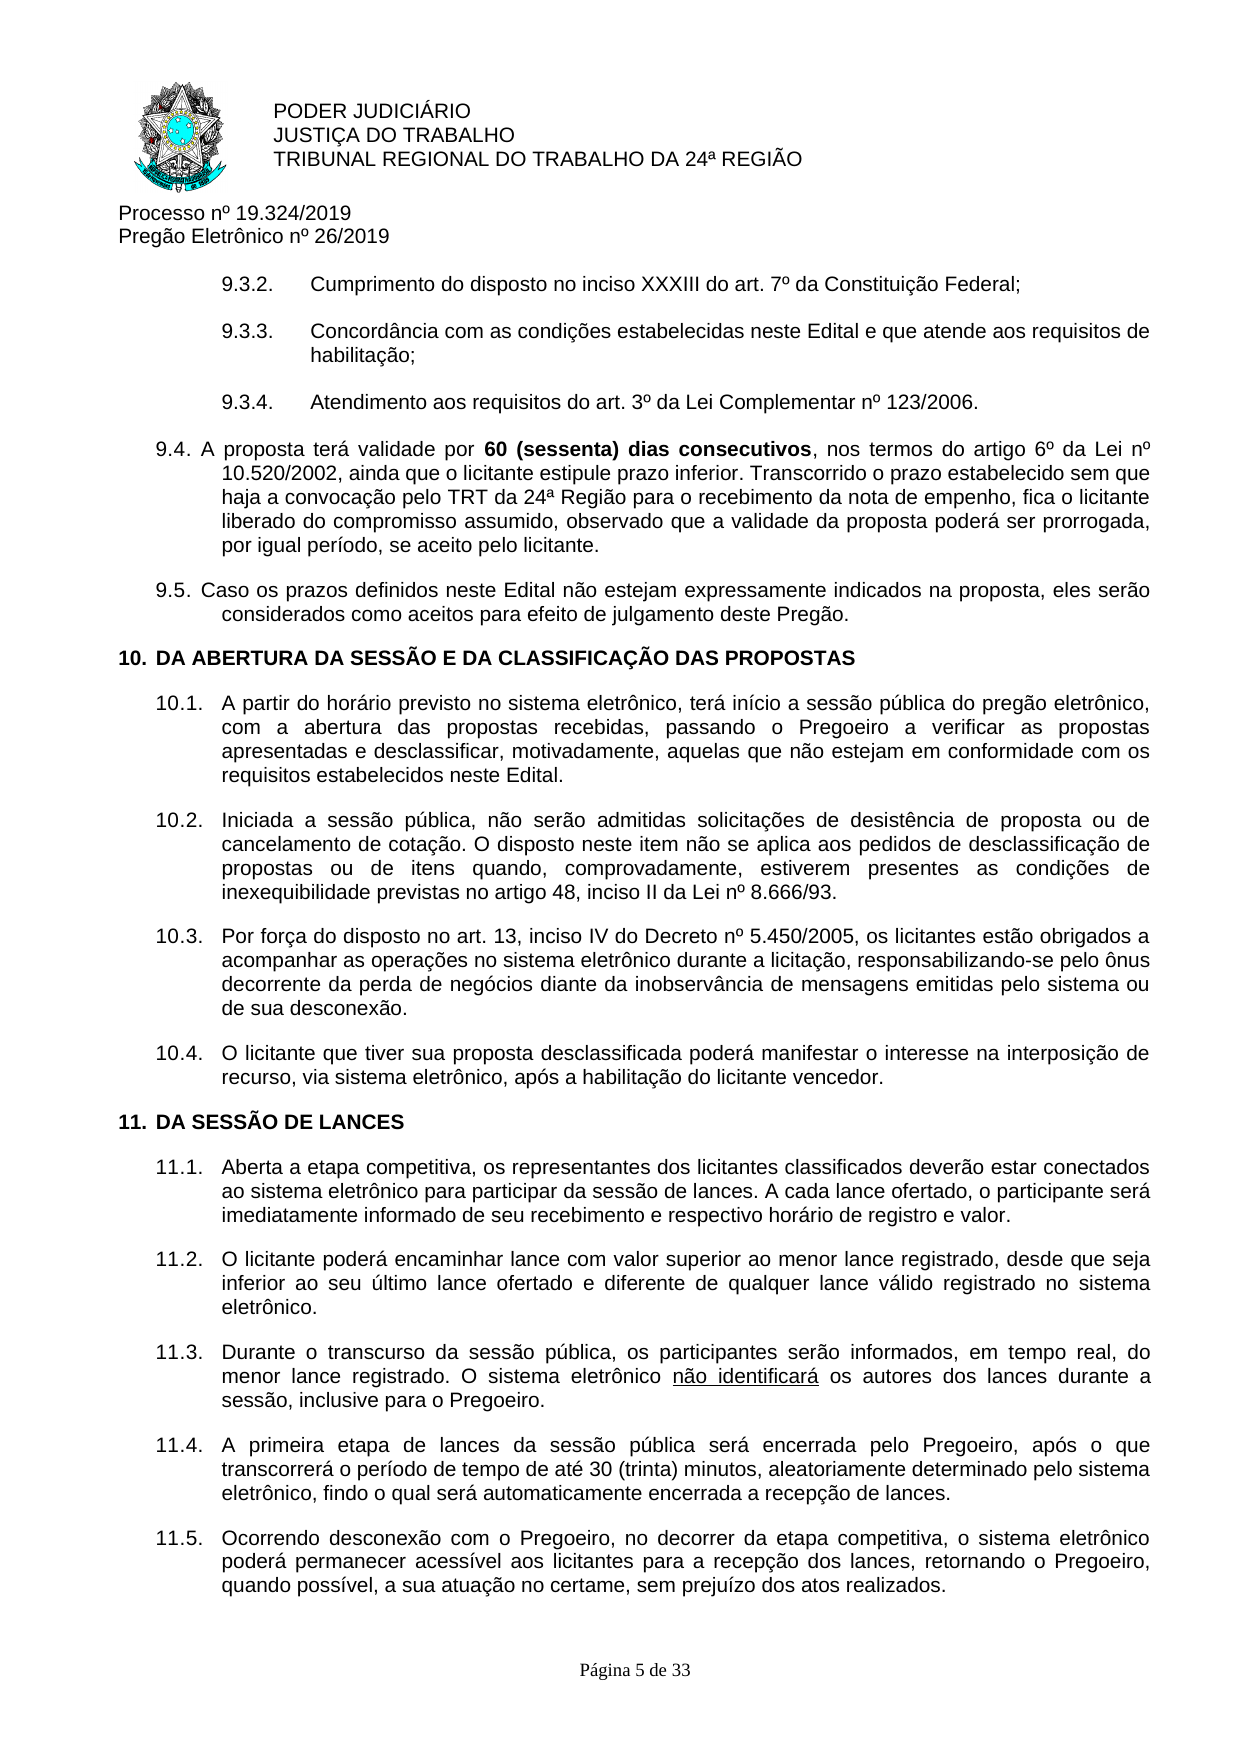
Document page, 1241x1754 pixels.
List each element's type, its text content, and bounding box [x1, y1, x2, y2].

list Atendimento aos requisitos do art. 3º da Lei Complementar nº 123/2006. [221, 390, 1152, 414]
list Durante o transcurso da sessão pública, os participantes serão informados, em tempo real, do menor lance registrado. O sistema eletrônico não identificará os autores dos lances durante a sessão, inclusive para o Pregoeiro. [155, 1340, 1152, 1412]
picture [133, 81, 228, 193]
list O licitante que tiver sua proposta desclassificada poderá manifestar o interesse na interposição de recurso, via sistema eletrônico, após a habilitação do licitante vencedor. [155, 1041, 1152, 1089]
list O licitante poderá encaminhar lance com valor superior ao menor lance registrado, desde que seja inferior ao seu último lance ofertado e diferente de qualquer lance válido registrado no sistema eletrônico. [155, 1247, 1152, 1319]
list Por força do disposto no art. 13, inciso IV do Decreto nº 5.450/2005, os licitantes estão obrigados a acompanhar as operações no sistema eletrônico durante a licitação, responsabilizando-se pelo ônus decorrente da perda de negócios diante da inobservância de mensagens emitidas pelo sistema ou de sua desconexão. [155, 924, 1152, 1020]
list Ocorrendo desconexão com o Pregoeiro, no decorrer da etapa competitiva, o sistema eletrônico poderá permanecer acessível aos licitantes para a recepção dos lances, retornando o Pregoeiro, quando possível, a sua atuação no certame, sem prejuízo dos atos realizados. [155, 1525, 1152, 1597]
list A primeira etapa de lances da sessão pública será encerrada pelo Pregoeiro, após o que transcorrerá o período de tempo de até 30 (trinta) minutos, aleatoriamente determinado pelo sistema eletrônico, findo o qual será automaticamente encerrada a recepção de lances. [155, 1433, 1152, 1504]
list Iniciada a sessão pública, não serão admitidas solicitações de desistência de proposta ou de cancelamento de cotação. O disposto neste item não se aplica aos pedidos de desclassificação de propostas ou de itens quando, comprovadamente, estiverem presentes as condições de inexequibilidade previstas no artigo 48, inciso II da Lei nº 8.666/93. [155, 808, 1152, 903]
list A partir do horário previsto no sistema eletrônico, terá início a sessão pública do pregão eletrônico, com a abertura das propostas recebidas, passando o Pregoeiro a verificar as propostas apresentadas e desclassificar, motivadamente, aquelas que não estejam em conformidade com os requisitos estabelecidos neste Edital. [155, 691, 1152, 787]
list Caso os prazos definidos neste Edital não estejam expressamente indicados na proposta, eles serão considerados como aceitos para efeito de julgamento deste Pregão. [155, 577, 1152, 625]
list DA abertura da sessão e da classificação das propostas [118, 646, 1152, 670]
list A proposta terá validade por 60 (sessenta) dias consecutivos, nos termos do artigo 6º da Lei nº 10.520/2002, ainda que o licitante estipule prazo inferior. Transcorrido o prazo estabelecido sem que haja a convocação pelo TRT da 24ª Região para o recebimento da nota de empenho, fica o licitante liberado do compromisso assumido, observado que a validade da proposta poderá ser prorrogada, por igual período, se aceito pelo licitante. [155, 437, 1152, 557]
list Aberta a etapa competitiva, os representantes dos licitantes classificados deverão estar conectados ao sistema eletrônico para participar da sessão de lances. A cada lance ofertado, o participante será imediatamente informado de seu recebimento e respectivo horário de registro e valor. [155, 1154, 1152, 1226]
list Concordância com as condições estabelecidas neste Edital e que atende aos requisitos de habilitação; [221, 319, 1152, 367]
list Cumprimento do disposto no inciso XXXIII do art. 7º da Constituição Federal; [221, 272, 1152, 296]
list da sESSÃO DE LANCES [118, 1110, 1152, 1134]
